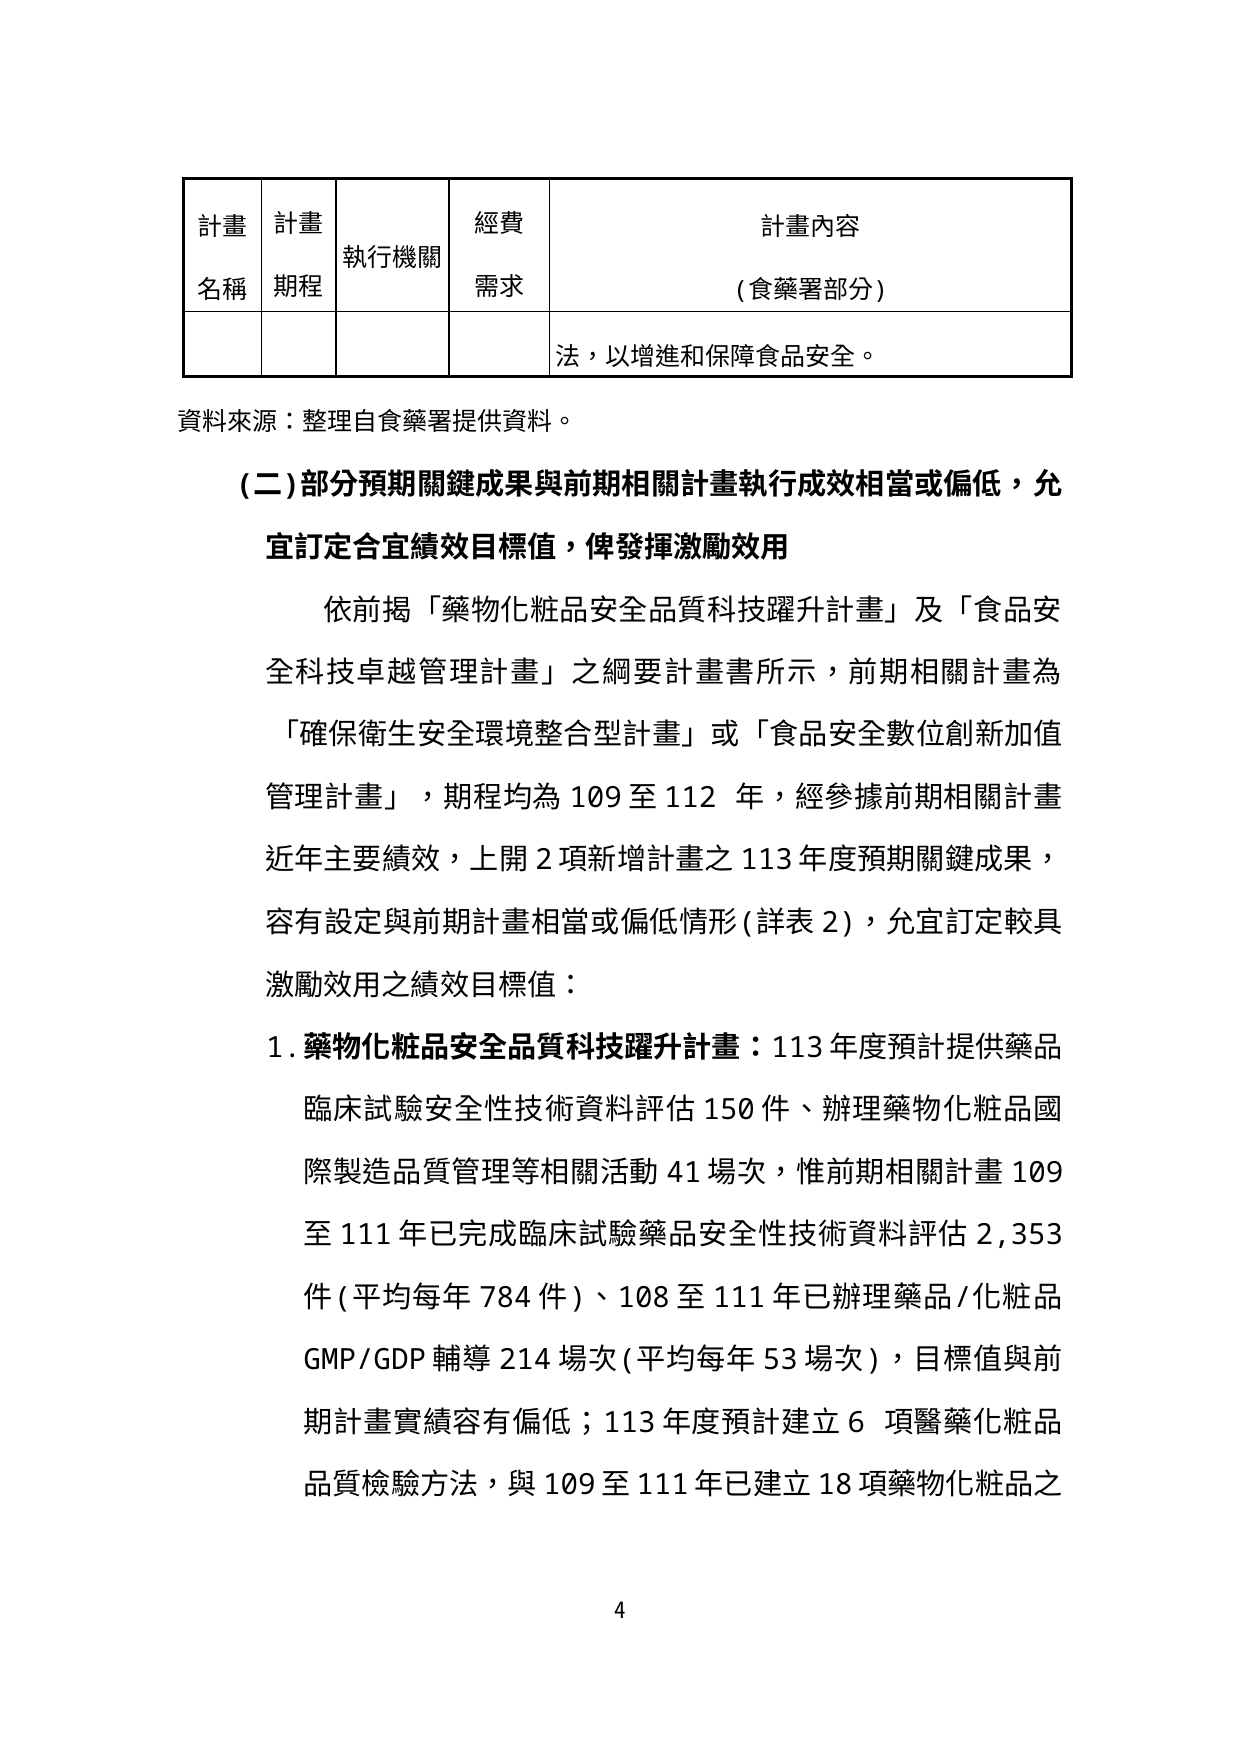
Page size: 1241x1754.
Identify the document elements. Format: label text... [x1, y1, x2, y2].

table_header 經費 需求 (食藥署部分) [450, 180, 549, 311]
table_cell 113-116 [262, 312, 335, 375]
table_header 執行機關 [337, 180, 448, 311]
table_header 計畫內容 (食藥署部分) [550, 180, 1070, 311]
table_cell 371,712 [450, 312, 549, 375]
table_header 計畫 期程 (年度) [262, 180, 335, 311]
text 依前揭「藥物化粧品安全品質科技躍升計畫」及「食品安全科技卓越管理計畫」之綱要計畫書所示，前期相關計畫為 「確保衛生安全環境整合型計畫」或「食品安全數位創新加值管理計畫」，期程均為109至112 年，經參據前期相關計畫近年主要績效，上開2項新增計畫之113年度預期關鍵成果，容有設定與前期計畫相當或偏低情形(詳表2)，允宜訂定較具激勵效用之績效目標值： [265, 566, 1063, 1003]
text (二)部分預期關鍵成果與前期相關計畫執行成效相當或偏低，允宜訂定合宜績效目標值，俾發揮激勵效用 [236, 441, 1063, 566]
text 資料來源：整理自食藥署提供資料。 [177, 378, 1063, 441]
table_cell [337, 312, 448, 375]
table_cell [185, 312, 261, 375]
list 藥物化粧品安全品質科技躍升計畫：113年度預計提供藥品臨床試驗安全性技術資料評估150件、辦理藥物化粧品國際製造品質管理等相關活動41場次，惟前期相關計畫109至111年已完成臨床試驗藥品安全性技術資料評估2,353件(平均每年784件)、108至111年已辦理藥品/化粧品GMP/GDP輔導214場次(平均每年53場次)，目標值與前期計畫實績容有偏低；113年度預計建立6 項醫藥化粧品品質檢驗方法，與109至111年已建立18項藥物化粧品之 [266, 1003, 1063, 1503]
table_header 計畫名稱 [185, 180, 261, 311]
table_cell 法，以增進和保障食品安全。 [550, 312, 1070, 375]
